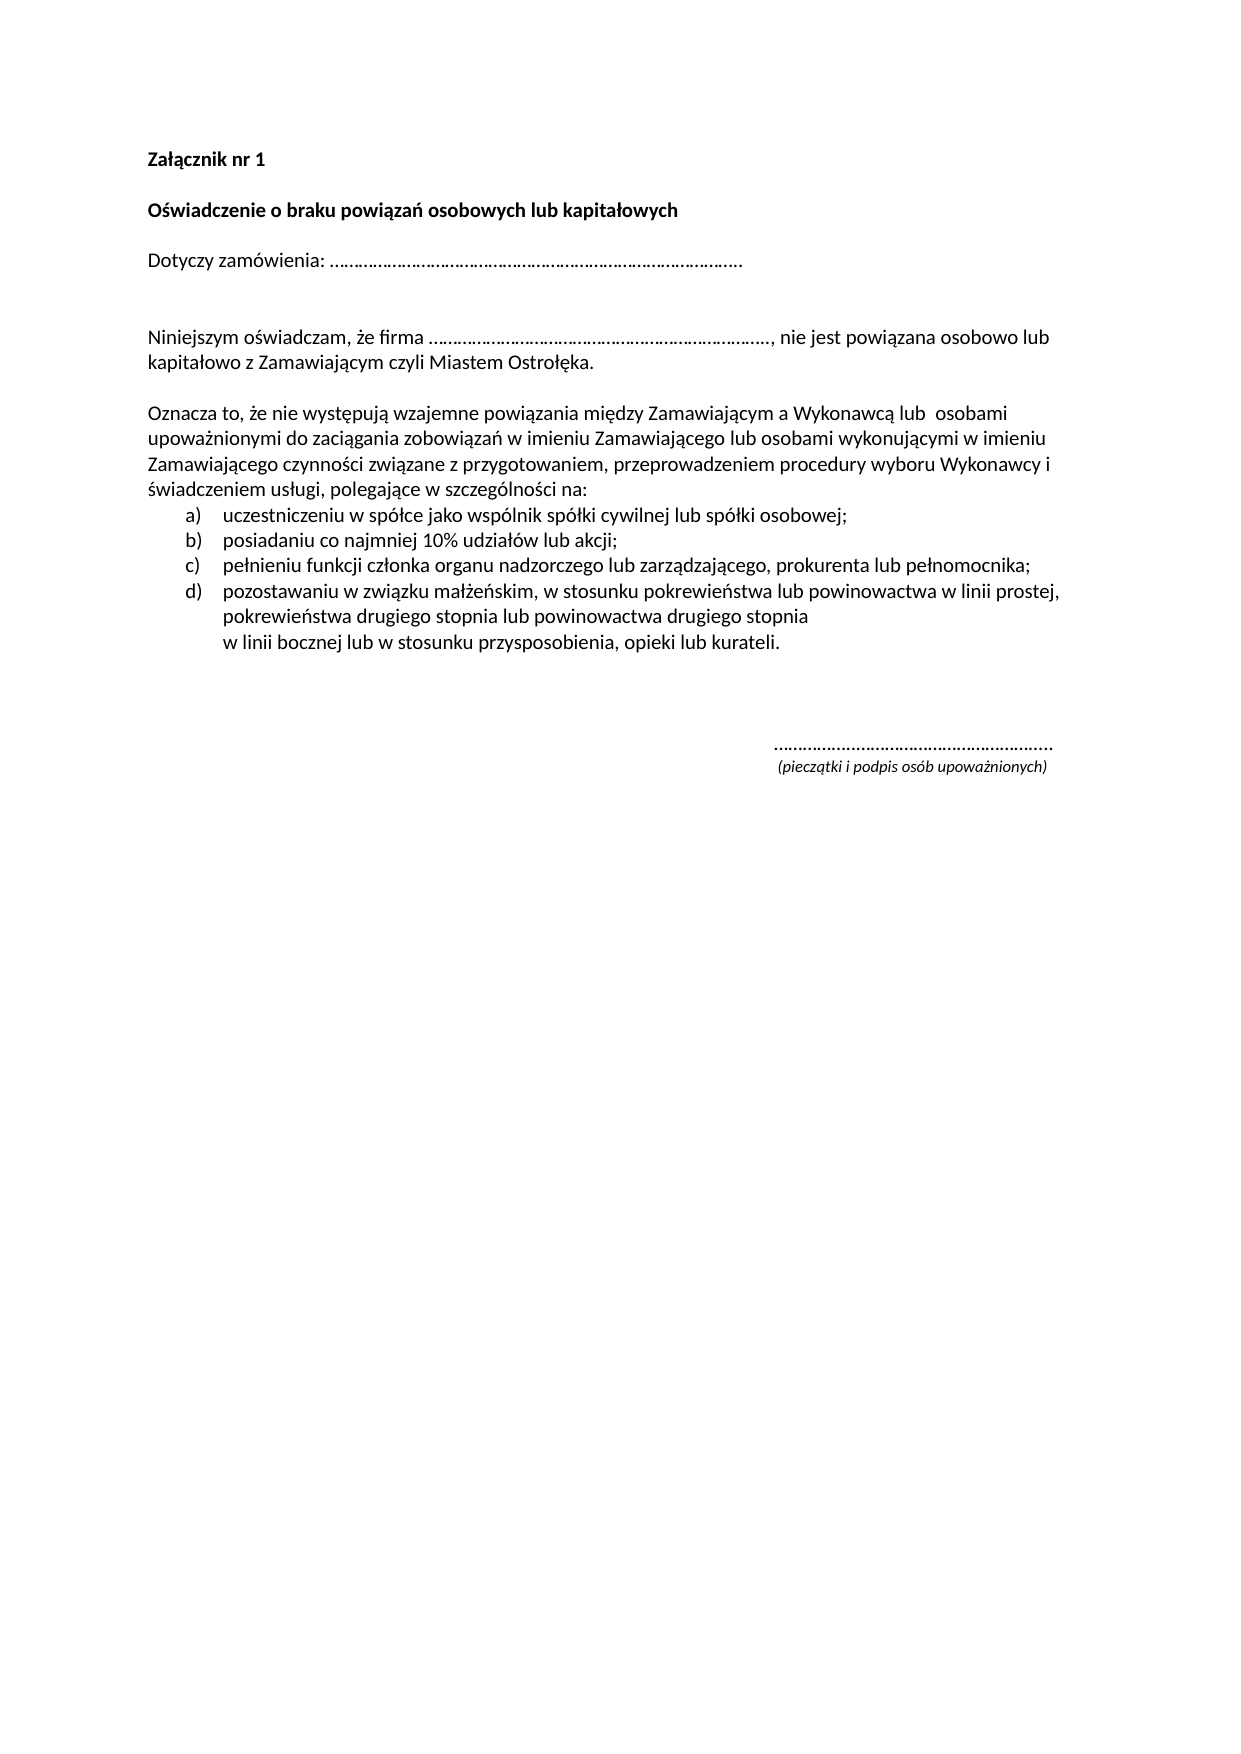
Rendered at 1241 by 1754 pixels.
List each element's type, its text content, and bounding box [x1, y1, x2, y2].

text Niniejszym oświadczam, że firma …………………………………………………………….., nie jest powiązana osobowo lub kapitałowo z Zamawiającym czyli Miastem Ostrołęka. [148, 324, 1093, 375]
list pozostawaniu w związku małżeńskim, w stosunku pokrewieństwa lub powinowactwa w linii prostej, pokrewieństwa drugiego stopnia lub powinowactwa drugiego stopnia w linii bocznej lub w stosunku przysposobienia, opieki lub kurateli. [185, 578, 1093, 654]
text Załącznik nr 1 [148, 146, 1093, 171]
list posiadaniu co najmniej 10% udziałów lub akcji; [185, 527, 1093, 553]
text Oznacza to, że nie występują wzajemne powiązania między Zamawiającym a Wykonawcą lub osobami upoważnionymi do zaciągania zobowiązań w imieniu Zamawiającego lub osobami wykonującymi w imieniu Zamawiającego czynności związane z przygotowaniem, przeprowadzeniem procedury wyboru Wykonawcy i świadczeniem usługi, polegające w szczególności na: [148, 400, 1093, 502]
list pełnieniu funkcji członka organu nadzorczego lub zarządzającego, prokurenta lub pełnomocnika; [185, 553, 1093, 578]
text Oświadczenie o braku powiązań osobowych lub kapitałowych [148, 197, 1093, 222]
text (pieczątki i podpis osób upoważnionych) [738, 756, 1093, 776]
text Dotyczy zamówienia: ………………………………………………………………………….. [148, 248, 1093, 273]
list uczestniczeniu w spółce jako wspólnik spółki cywilnej lub spółki osobowej; [185, 502, 1093, 527]
text ……………..………………………………….. [738, 731, 1093, 756]
